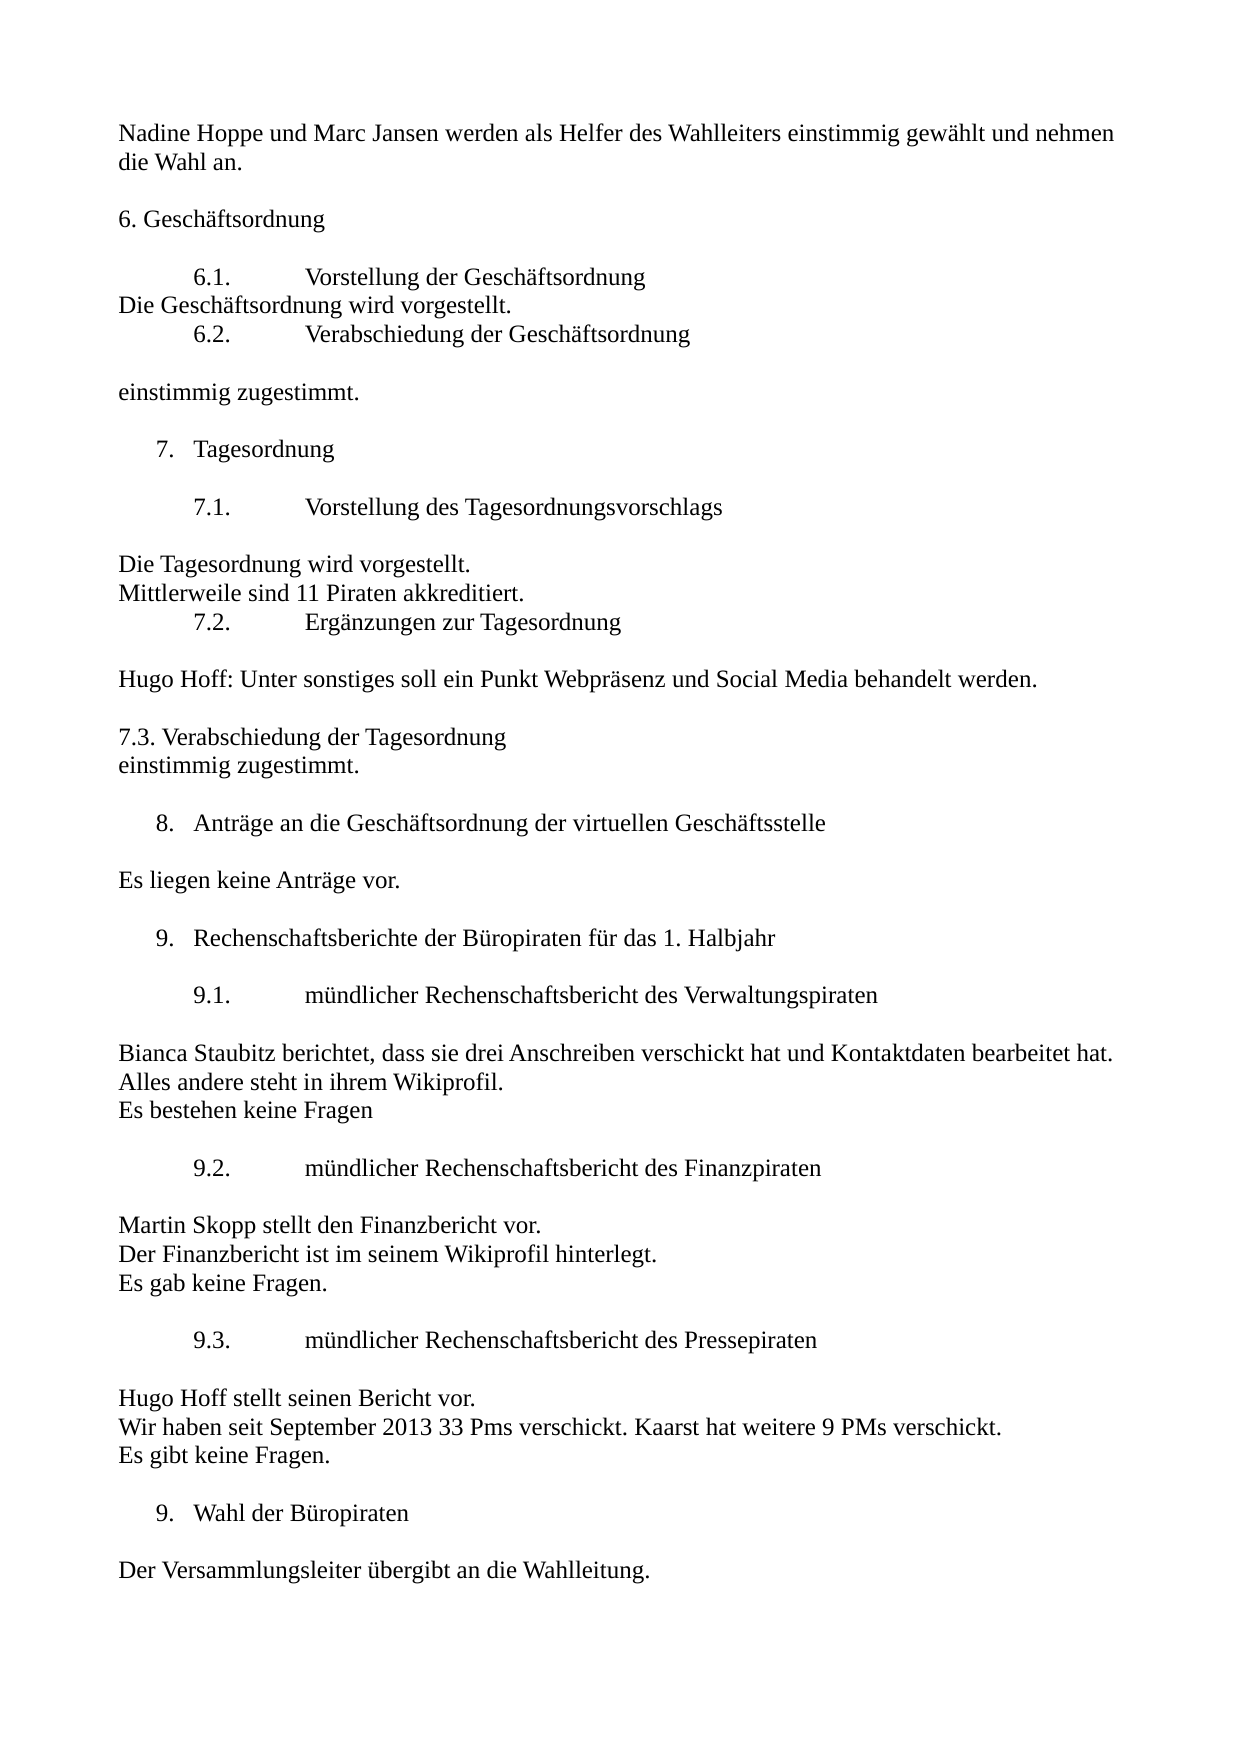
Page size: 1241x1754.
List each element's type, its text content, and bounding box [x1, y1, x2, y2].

text Der Finanzbericht ist im seinem Wikiprofil hinterlegt. [118, 1239, 1122, 1268]
text Hugo Hoff: Unter sonstiges soll ein Punkt Webpräsenz und Social Media behandelt werden. [118, 664, 1122, 693]
text Die Geschäftsordnung wird vorgestellt. [118, 291, 1122, 319]
text Wir haben seit September 2013 33 Pms verschickt. Kaarst hat weitere 9 PMs verschickt. [118, 1412, 1122, 1441]
text einstimmig zugestimmt. [118, 751, 1122, 779]
list Vorstellung der Geschäftsordnung [193, 262, 1122, 291]
text Nadine Hoppe und Marc Jansen werden als Helfer des Wahlleiters einstimmig gewählt und nehmen die Wahl an. [118, 118, 1122, 176]
text Hugo Hoff stellt seinen Bericht vor. [118, 1383, 1122, 1412]
text Martin Skopp stellt den Finanzbericht vor. [118, 1211, 1122, 1239]
text 7.3. Verabschiedung der Tagesordnung [118, 722, 1122, 751]
text Mittlerweile sind 11 Piraten akkreditiert. [118, 578, 1122, 607]
list Tagesordnung [156, 434, 1122, 463]
text Es gab keine Fragen. [118, 1268, 1122, 1297]
list mündlicher Rechenschaftsbericht des Pressepiraten [193, 1326, 1122, 1354]
list Verabschiedung der Geschäftsordnung [193, 319, 1122, 348]
text Es bestehen keine Fragen [118, 1096, 1122, 1124]
text einstimmig zugestimmt. [118, 377, 1122, 406]
list mündlicher Rechenschaftsbericht des Verwaltungspiraten [193, 981, 1122, 1009]
list Vorstellung des Tagesordnungsvorschlags [193, 492, 1122, 521]
text Es gibt keine Fragen. [118, 1441, 1122, 1469]
list mündlicher Rechenschaftsbericht des Finanzpiraten [193, 1153, 1122, 1182]
text Es liegen keine Anträge vor. [118, 866, 1122, 894]
list Wahl der Büropiraten [156, 1498, 1122, 1527]
text Der Versammlungsleiter übergibt an die Wahlleitung. [118, 1556, 1122, 1584]
list Anträge an die Geschäftsordnung der virtuellen Geschäftsstelle [156, 808, 1122, 837]
text 6. Geschäftsordnung [118, 204, 1122, 233]
text Die Tagesordnung wird vorgestellt. [118, 549, 1122, 578]
list Rechenschaftsberichte der Büropiraten für das 1. Halbjahr [156, 923, 1122, 952]
text Bianca Staubitz berichtet, dass sie drei Anschreiben verschickt hat und Kontaktdaten bearbeitet hat. Alles andere steht in ihrem Wikiprofil. [118, 1038, 1122, 1096]
list Ergänzungen zur Tagesordnung [193, 607, 1122, 636]
